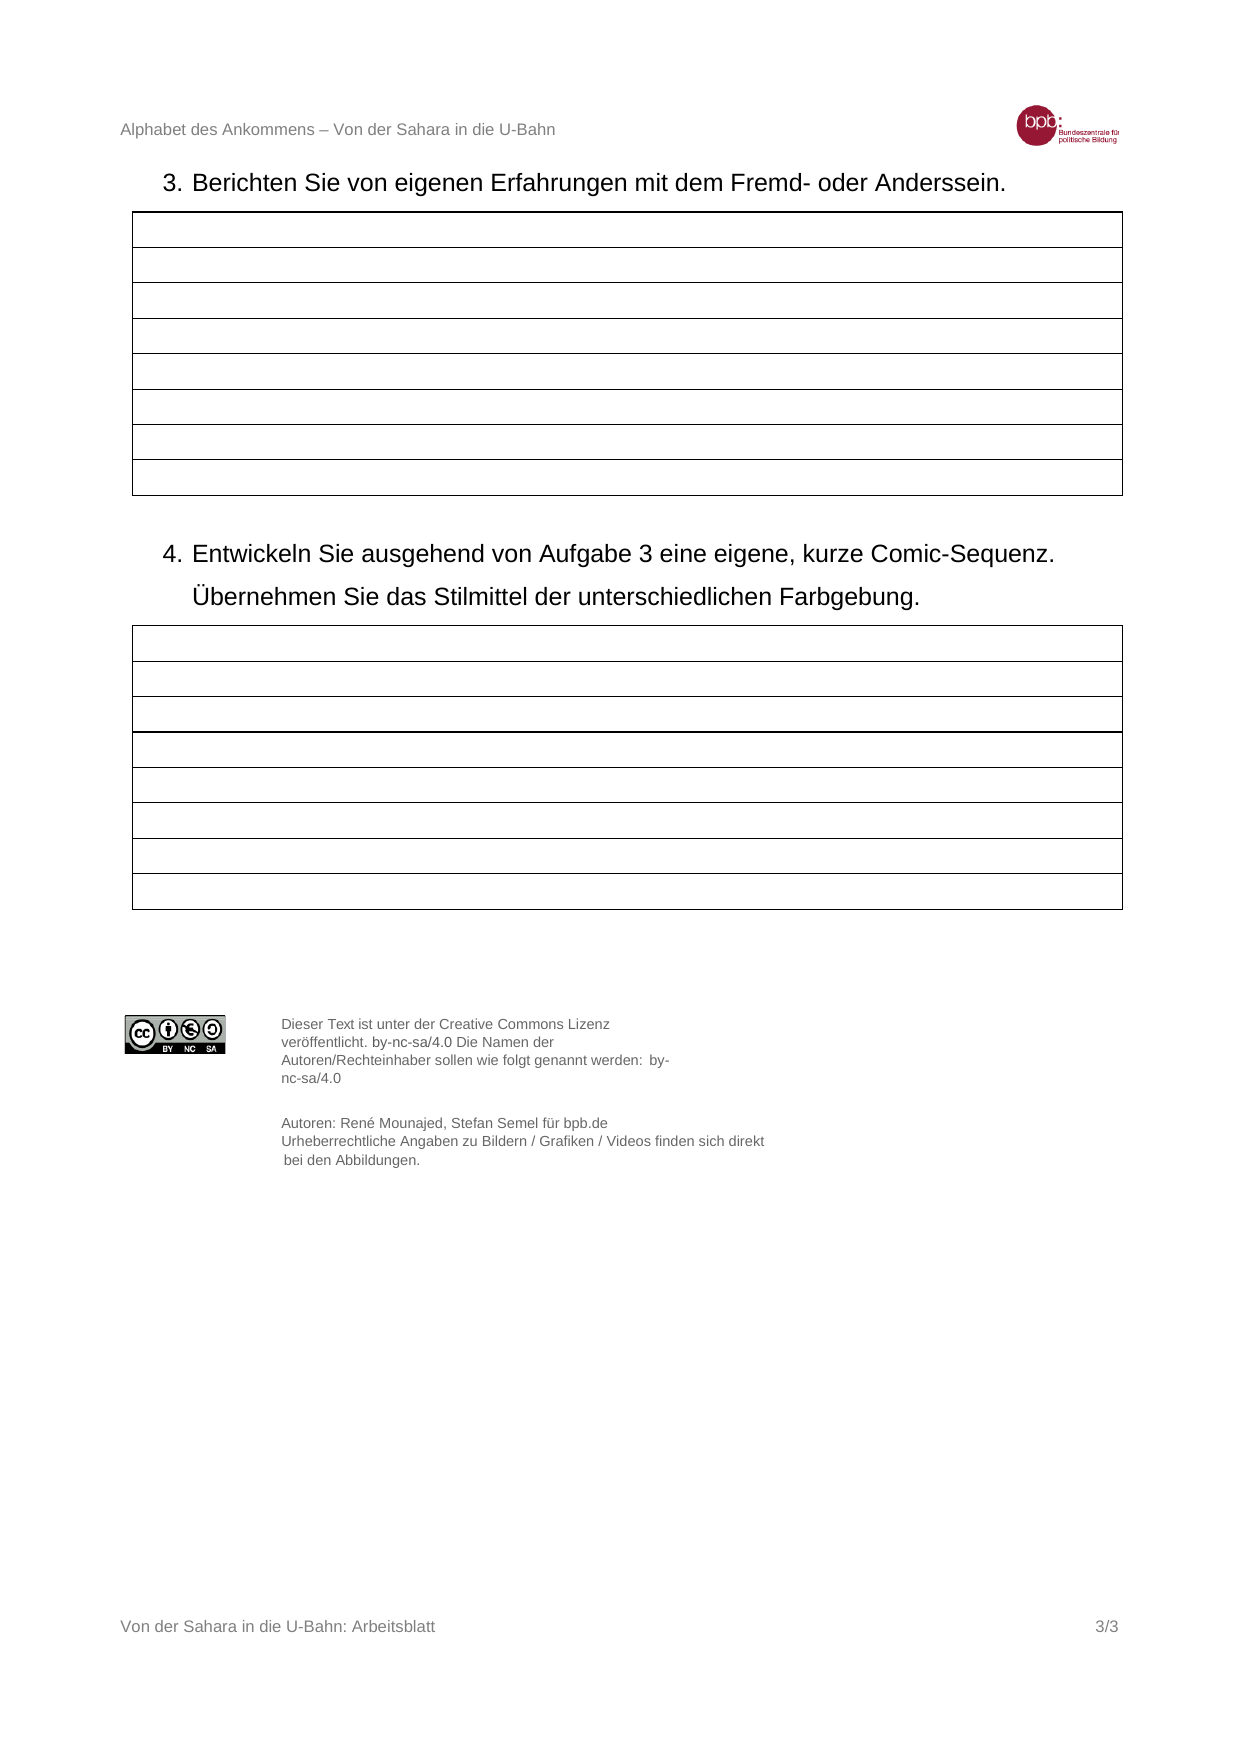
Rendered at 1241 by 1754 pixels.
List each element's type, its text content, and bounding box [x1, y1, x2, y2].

picture [1016, 105, 1120, 146]
table_header [133, 213, 1122, 247]
picture [124, 1015, 226, 1054]
table_header [133, 626, 1122, 661]
table_cell [133, 354, 1122, 388]
table_cell [133, 733, 1122, 767]
table_cell [133, 874, 1122, 908]
text Autoren: René Mounajed, Stefan Semel für bpb.de [281, 1114, 1122, 1131]
list Entwickeln Sie ausgehend von Aufgabe 3 eine eigene, kurze Comic-Sequenz. Übernehmen Sie das Stilmittel der unterschiedlichen Farbgebung. [162, 539, 1122, 611]
table_cell [133, 283, 1122, 318]
text Urheberrechtliche Angaben zu Bildern / Grafiken / Videos finden sich direkt bei den Abbildungen. [281, 1132, 768, 1169]
table_cell [133, 460, 1122, 495]
table_cell [133, 319, 1122, 353]
text Dieser Text ist unter der Creative Commons Lizenz veröffentlicht. by-nc-sa/4.0 Die Namen der Autoren/Rechteinhaber sollen wie folgt genannt werden: by-nc-sa/4.0 [281, 1016, 683, 1087]
table_cell [133, 697, 1122, 731]
table_cell [133, 248, 1122, 282]
table_cell [133, 390, 1122, 424]
table_cell [133, 425, 1122, 459]
list Berichten Sie von eigenen Erfahrungen mit dem Fremd- oder Anderssein. [162, 168, 1122, 197]
table_cell [133, 768, 1122, 802]
table_cell [133, 662, 1122, 696]
table_cell [133, 803, 1122, 838]
table_cell [133, 839, 1122, 873]
